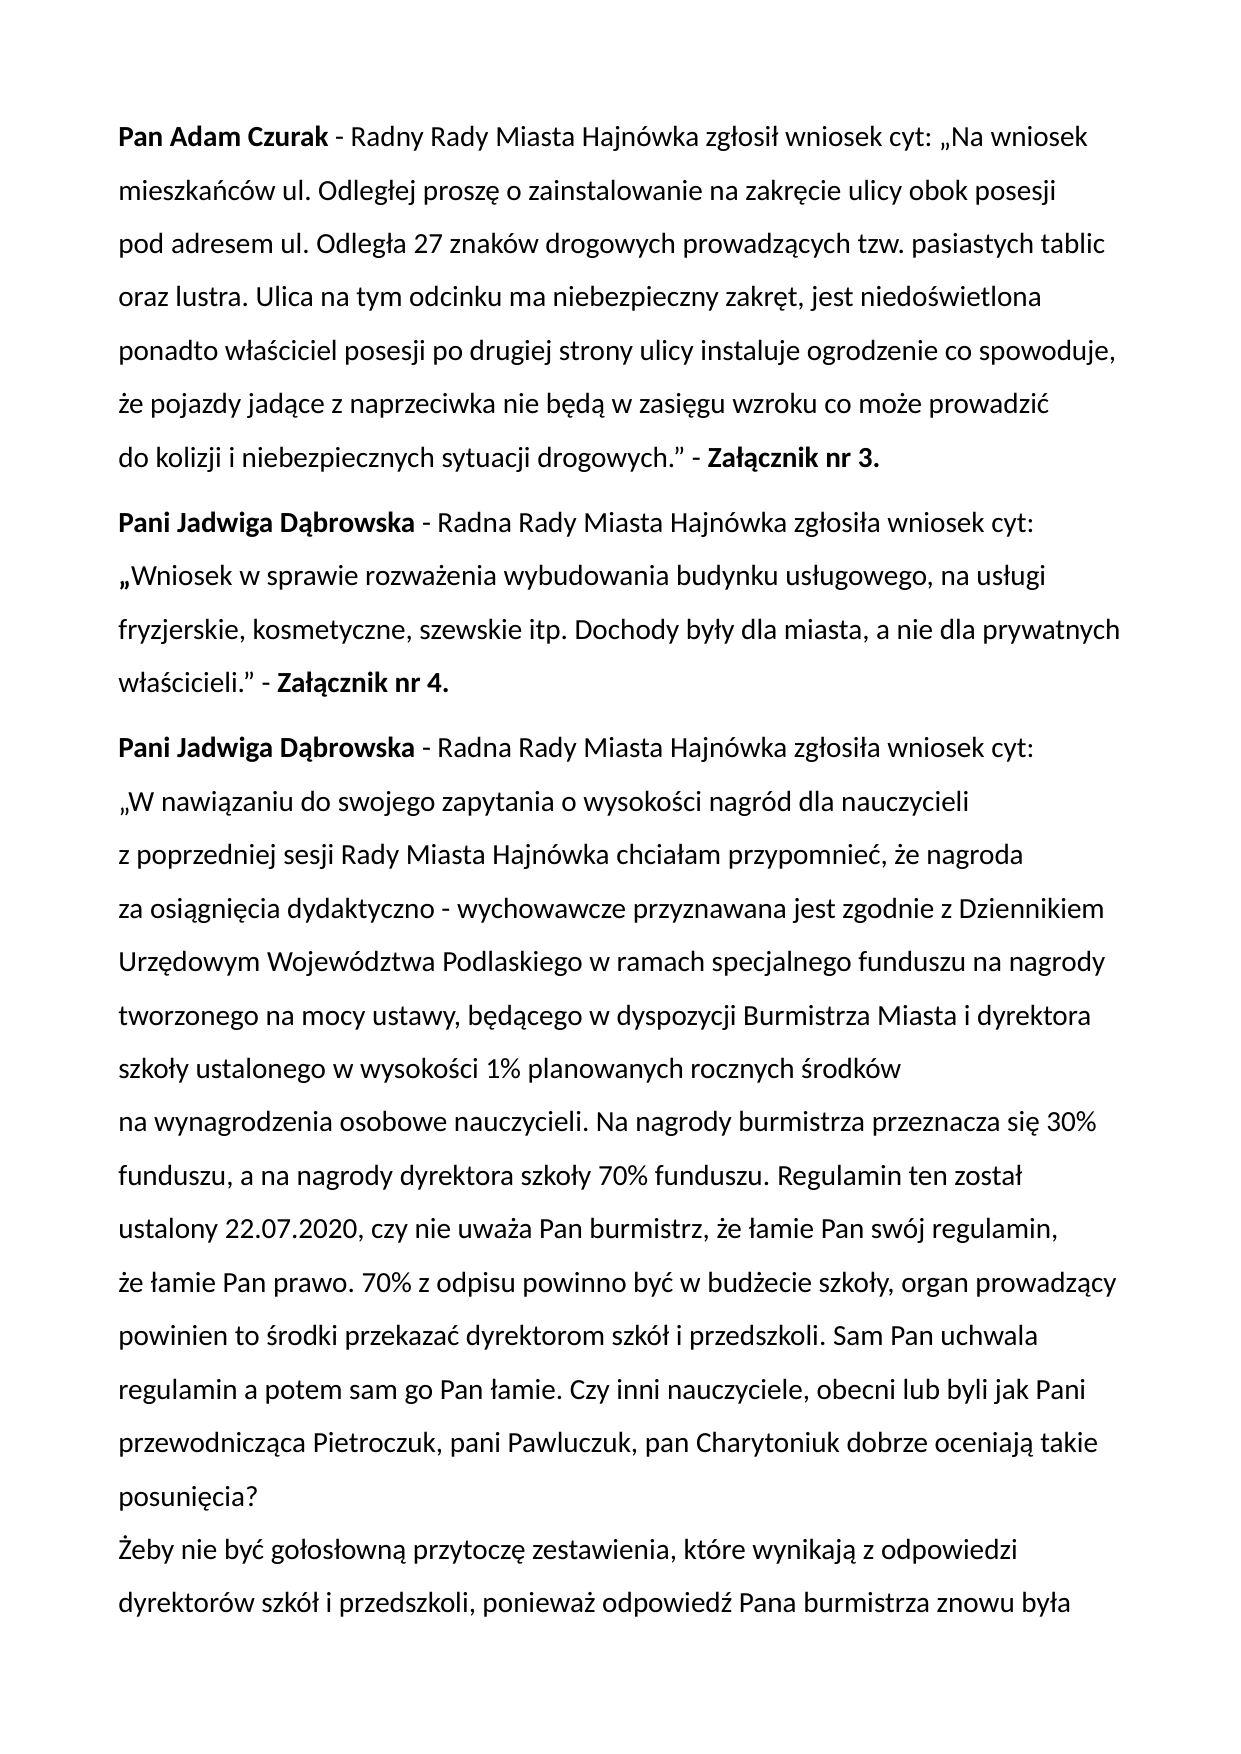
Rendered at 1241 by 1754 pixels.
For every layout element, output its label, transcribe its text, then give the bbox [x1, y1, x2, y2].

text Pani Jadwiga Dąbrowska - Radna Rady Miasta Hajnówka zgłosiła wniosek cyt: „Wniosek w sprawie rozważenia wybudowania budynku usługowego, na usługi fryzjerskie, kosmetyczne, szewskie itp. Dochody były dla miasta, a nie dla prywatnych właścicieli.” - Załącznik nr 4. [118, 504, 1122, 700]
text Pani Jadwiga Dąbrowska - Radna Rady Miasta Hajnówka zgłosiła wniosek cyt: „W nawiązaniu do swojego zapytania o wysokości nagród dla nauczycieli z poprzedniej sesji Rady Miasta Hajnówka chciałam przypomnieć, że nagroda za osiągnięcia dydaktyczno - wychowawcze przyznawana jest zgodnie z Dziennikiem Urzędowym Województwa Podlaskiego w ramach specjalnego funduszu na nagrody tworzonego na mocy ustawy, będącego w dyspozycji Burmistrza Miasta i dyrektora szkoły ustalonego w wysokości 1% planowanych rocznych środków na wynagrodzenia osobowe nauczycieli. Na nagrody burmistrza przeznacza się 30% funduszu, a na nagrody dyrektora szkoły 70% funduszu. Regulamin ten został ustalony 22.07.2020, czy nie uważa Pan burmistrz, że łamie Pan swój regulamin, że łamie Pan prawo. 70% z odpisu powinno być w budżecie szkoły, organ prowadzący powinien to środki przekazać dyrektorom szkół i przedszkoli. Sam Pan uchwala regulamin a potem sam go Pan łamie. Czy inni nauczyciele, obecni lub byli jak Pani przewodnicząca Pietroczuk, pani Pawluczuk, pan Charytoniuk dobrze oceniają takie posunięcia? [118, 729, 1122, 1513]
text Żeby nie być gołosłowną przytoczę zestawienia, które wynikają z odpowiedzi dyrektorów szkół i przedszkoli, ponieważ odpowiedź Pana burmistrza znowu była [118, 1531, 1122, 1620]
text Pan Adam Czurak - Radny Rady Miasta Hajnówka zgłosił wniosek cyt: „Na wniosek mieszkańców ul. Odległej proszę o zainstalowanie na zakręcie ulicy obok posesji pod adresem ul. Odległa 27 znaków drogowych prowadzących tzw. pasiastych tablic oraz lustra. Ulica na tym odcinku ma niebezpieczny zakręt, jest niedoświetlona ponadto właściciel posesji po drugiej strony ulicy instaluje ogrodzenie co spowoduje, że pojazdy jadące z naprzeciwka nie będą w zasięgu wzroku co może prowadzić do kolizji i niebezpiecznych sytuacji drogowych.” - Załącznik nr 3. [118, 118, 1122, 474]
